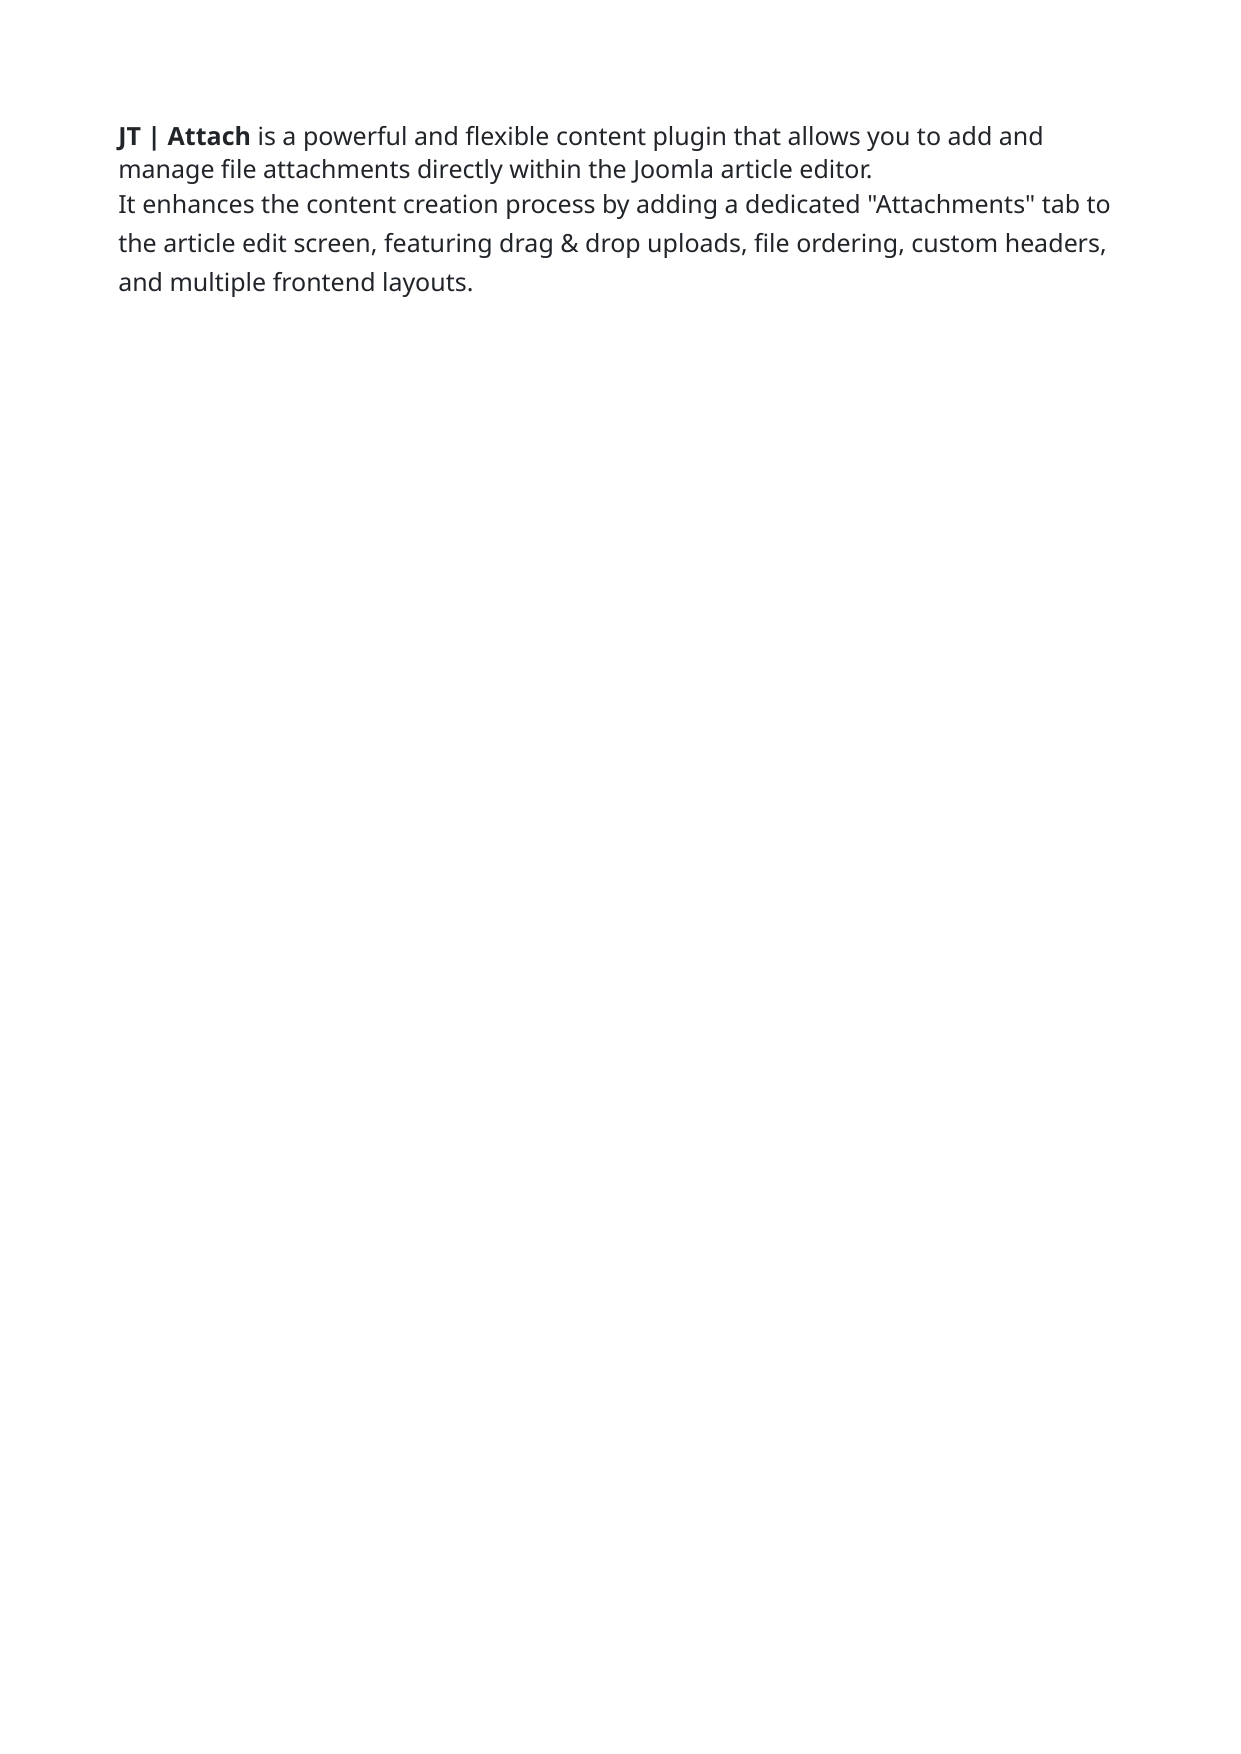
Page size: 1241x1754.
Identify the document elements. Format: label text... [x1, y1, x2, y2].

text It enhances the content creation process by adding a dedicated "Attachments" tab to the article edit screen, featuring drag & drop uploads, file ordering, custom headers, and multiple frontend layouts. [118, 186, 1122, 299]
text JT | Attach is a powerful and flexible content plugin that allows you to add and manage file attachments directly within the Joomla article editor. [118, 118, 1122, 186]
